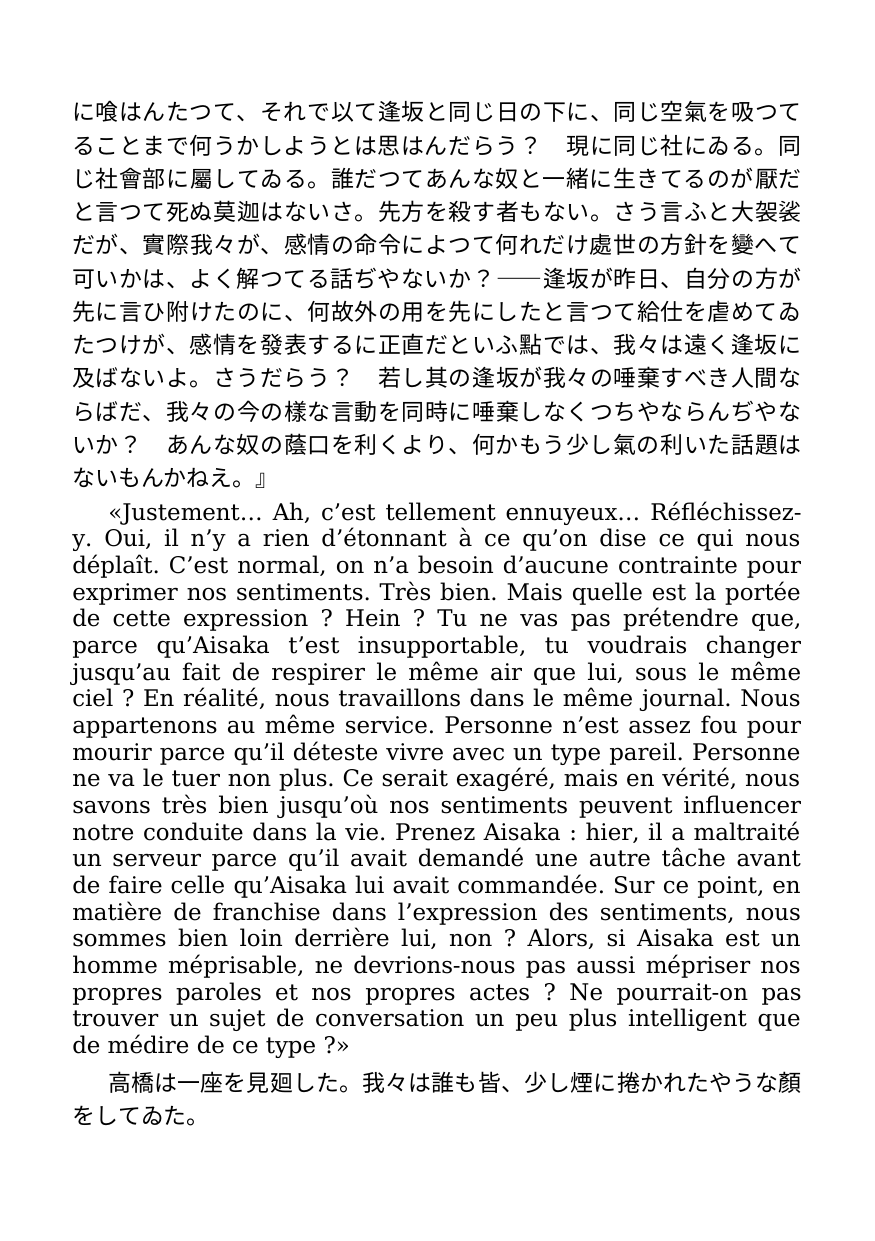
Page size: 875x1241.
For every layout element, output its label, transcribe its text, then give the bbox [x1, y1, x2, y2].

text 高橋は一座を見廻した。我々は誰も皆、少し煙に捲かれたやうな顏をしてゐた。 [72, 1065, 802, 1131]
text に喰はんたつて、それで以て逢坂と同じ日の下に、同じ空氣を吸つてることまで何うかしようとは思はんだらう？ 現に同じ社にゐる。同じ社會部に屬してゐる。誰だつてあんな奴と一緒に生きてるのが厭だと言つて死ぬ莫迦はないさ。先方を殺す者もない。さう言ふと大袈裟だが、實際我々が、感情の命令によつて何れだけ處世の方針を變へて可いかは、よく解つてる話ぢやないか？――逢坂が昨日、自分の方が先に言ひ附けたのに、何故外の用を先にしたと言つて給仕を虐めてゐたつけが、感情を發表するに正直だといふ點では、我々は遠く逢坂に及ばないよ。さうだらう？ 若し其の逢坂が我々の唾棄すべき人間ならばだ、我々の今の樣な言動を同時に唾棄しなくつちやならんぢやないか？ あんな奴の蔭口を利くより、何かもう少し氣の利いた話題はないもんかねえ。』 [72, 94, 802, 493]
text «Justement… Ah, c’est tellement ennuyeux… Réfléchissez-y. Oui, il n’y a rien d’étonnant à ce qu’on dise ce qui nous déplaît. C’est normal, on n’a besoin d’aucune contrainte pour exprimer nos sentiments. Très bien. Mais quelle est la portée de cette expression ? Hein ? Tu ne vas pas prétendre que, parce qu’Aisaka t’est insupportable, tu voudrais changer jusqu’au fait de respirer le même air que lui, sous le même ciel ? En réalité, nous travaillons dans le même journal. Nous appartenons au même service. Personne n’est assez fou pour mourir parce qu’il déteste vivre avec un type pareil. Personne ne va le tuer non plus. Ce serait exagéré, mais en vérité, nous savons très bien jusqu’où nos sentiments peuvent influencer notre conduite dans la vie. Prenez Aisaka : hier, il a maltraité un serveur parce qu’il avait demandé une autre tâche avant de faire celle qu’Aisaka lui avait commandée. Sur ce point, en matière de franchise dans l’expression des sentiments, nous sommes bien loin derrière lui, non ? Alors, si Aisaka est un homme méprisable, ne devrions-nous pas aussi mépriser nos propres paroles et nos propres actes ? Ne pourrait-on pas trouver un sujet de conversation un peu plus intelligent que de médire de ce type ?» [72, 499, 802, 1059]
